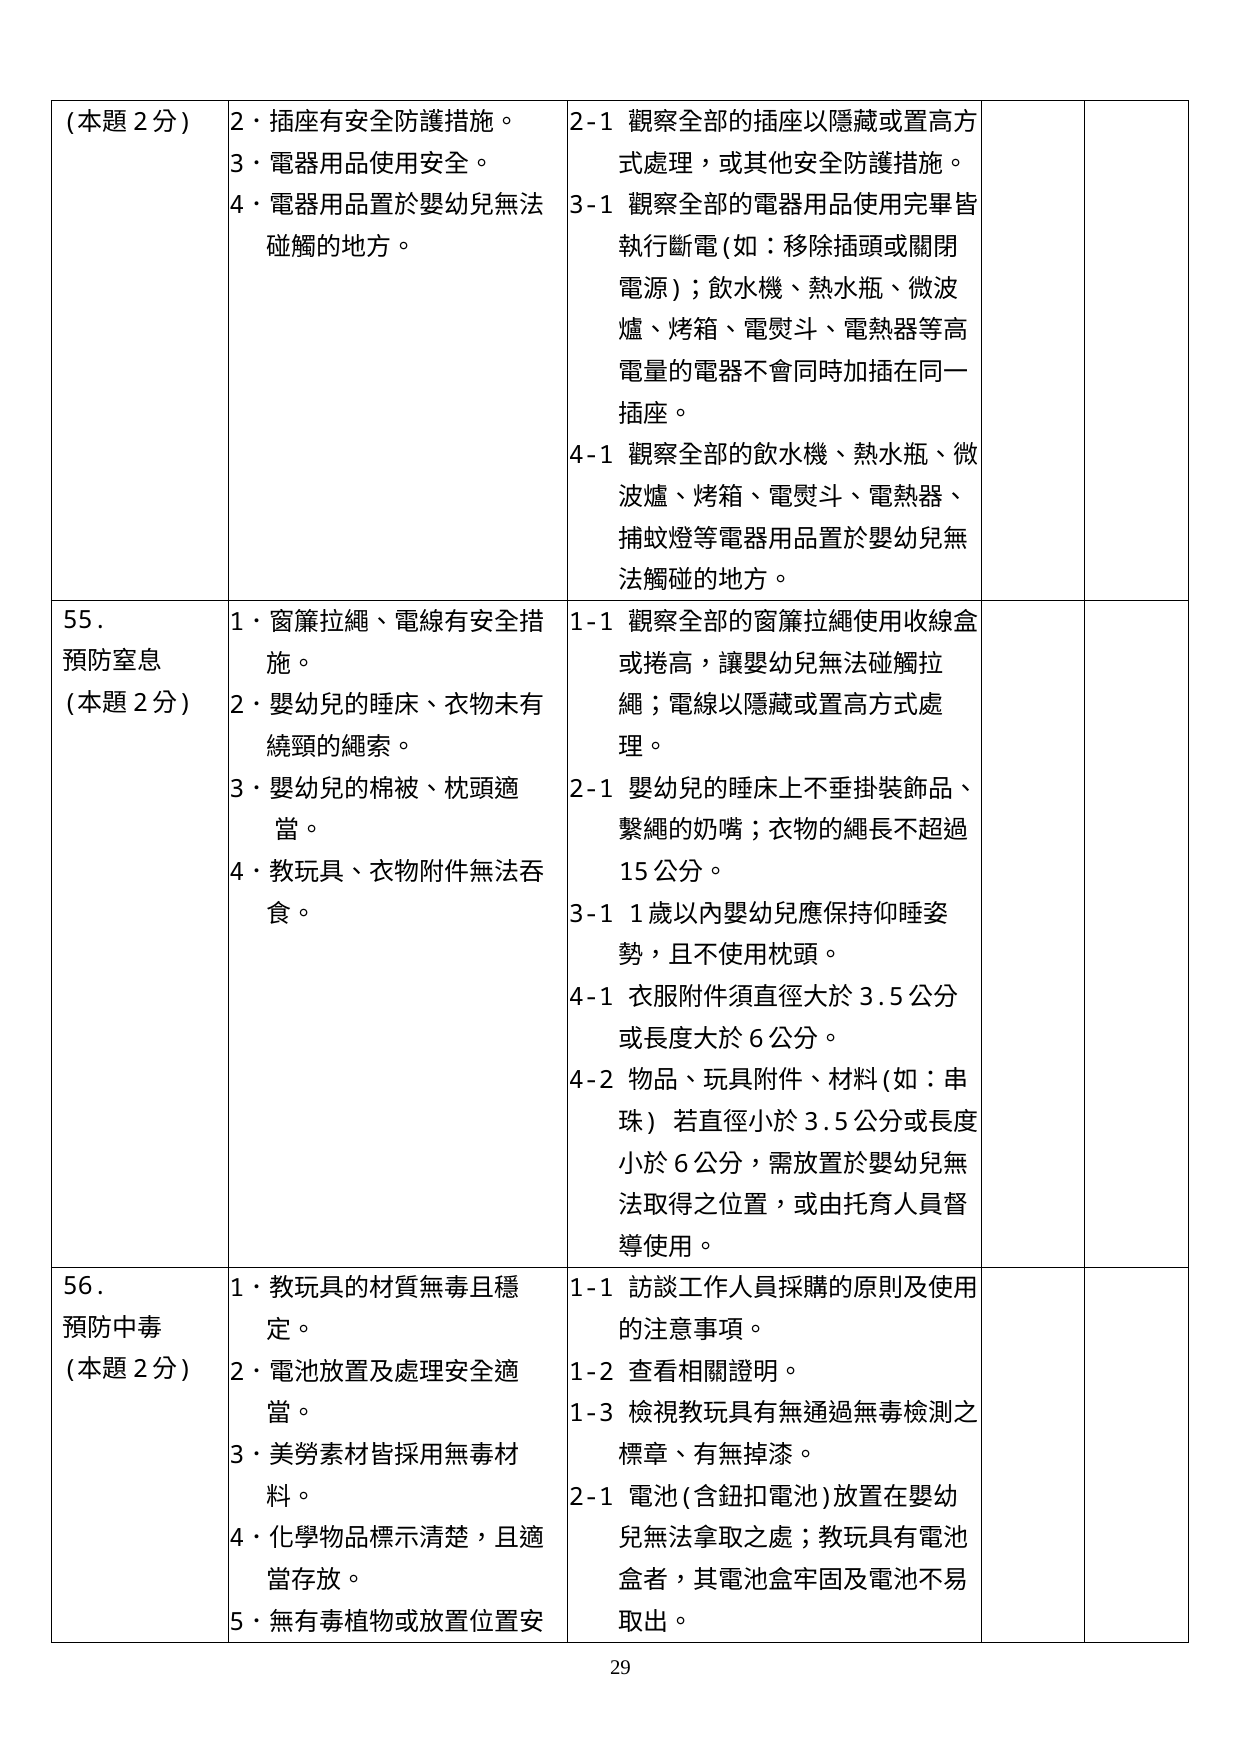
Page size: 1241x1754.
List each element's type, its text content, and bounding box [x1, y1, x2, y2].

table_cell [1085, 601, 1188, 1267]
table_cell [1085, 101, 1188, 600]
table_cell [982, 601, 1084, 1267]
table_cell 2-1 觀察全部的插座以隱藏或置高方式處理，或其他安全防護措施。 3-1 觀察全部的電器用品使用完畢皆執行斷電(如：移除插頭或關閉電源)；飲水機、熱水瓶、微波爐、烤箱、電熨斗、電熱器等高電量的電器不會同時加插在同一插座。 4-1 觀察全部的飲水機、熱水瓶、微波爐、烤箱、電熨斗、電熱器、捕蚊燈等電器用品置於嬰幼兒無法觸碰的地方。 [568, 101, 981, 600]
table_cell [1085, 1268, 1188, 1642]
table_cell 56. 預防中毒 (本題2分) [52, 1268, 228, 1642]
table_cell 55. 預防窒息 (本題2分) [52, 601, 228, 1267]
table_cell [982, 101, 1084, 600]
table_cell 1-1 觀察全部的窗簾拉繩使用收線盒或捲高，讓嬰幼兒無法碰觸拉繩；電線以隱藏或置高方式處理。 2-1 嬰幼兒的睡床上不垂掛裝飾品、繫繩的奶嘴；衣物的繩長不超過15公分。 3-1 1歲以內嬰幼兒應保持仰睡姿勢，且不使用枕頭。 4-1 衣服附件須直徑大於3.5公分或長度大於6公分。 4-2 物品、玩具附件、材料(如：串珠) 若直徑小於3.5公分或長度小於6公分，需放置於嬰幼兒無法取得之位置，或由托育人員督導使用。 [568, 601, 981, 1267]
table_cell 1-1 訪談工作人員採購的原則及使用的注意事項。 1-2 查看相關證明。 1-3 檢視教玩具有無通過無毒檢測之標章、有無掉漆。 2-1 電池(含鈕扣電池)放置在嬰幼兒無法拿取之處；教玩具有電池盒者，其電池盒牢固及電池不易取出。 [568, 1268, 981, 1642]
table_cell 1．教玩具的材質無毒且穩定。 2．電池放置及處理安全適當。 3．美勞素材皆採用無毒材料。 4．化學物品標示清楚，且適當存放。 5．無有毒植物或放置位置安 [229, 1268, 567, 1642]
table_cell (本題2分) [52, 101, 228, 600]
table_cell 2．插座有安全防護措施。 3．電器用品使用安全。 4．電器用品置於嬰幼兒無法碰觸的地方。 [229, 101, 567, 600]
table_cell [982, 1268, 1084, 1642]
table_cell 1．窗簾拉繩、電線有安全措施。 2．嬰幼兒的睡床、衣物未有繞頸的繩索。 3．嬰幼兒的棉被、枕頭適 當。 4．教玩具、衣物附件無法吞食。 [229, 601, 567, 1267]
